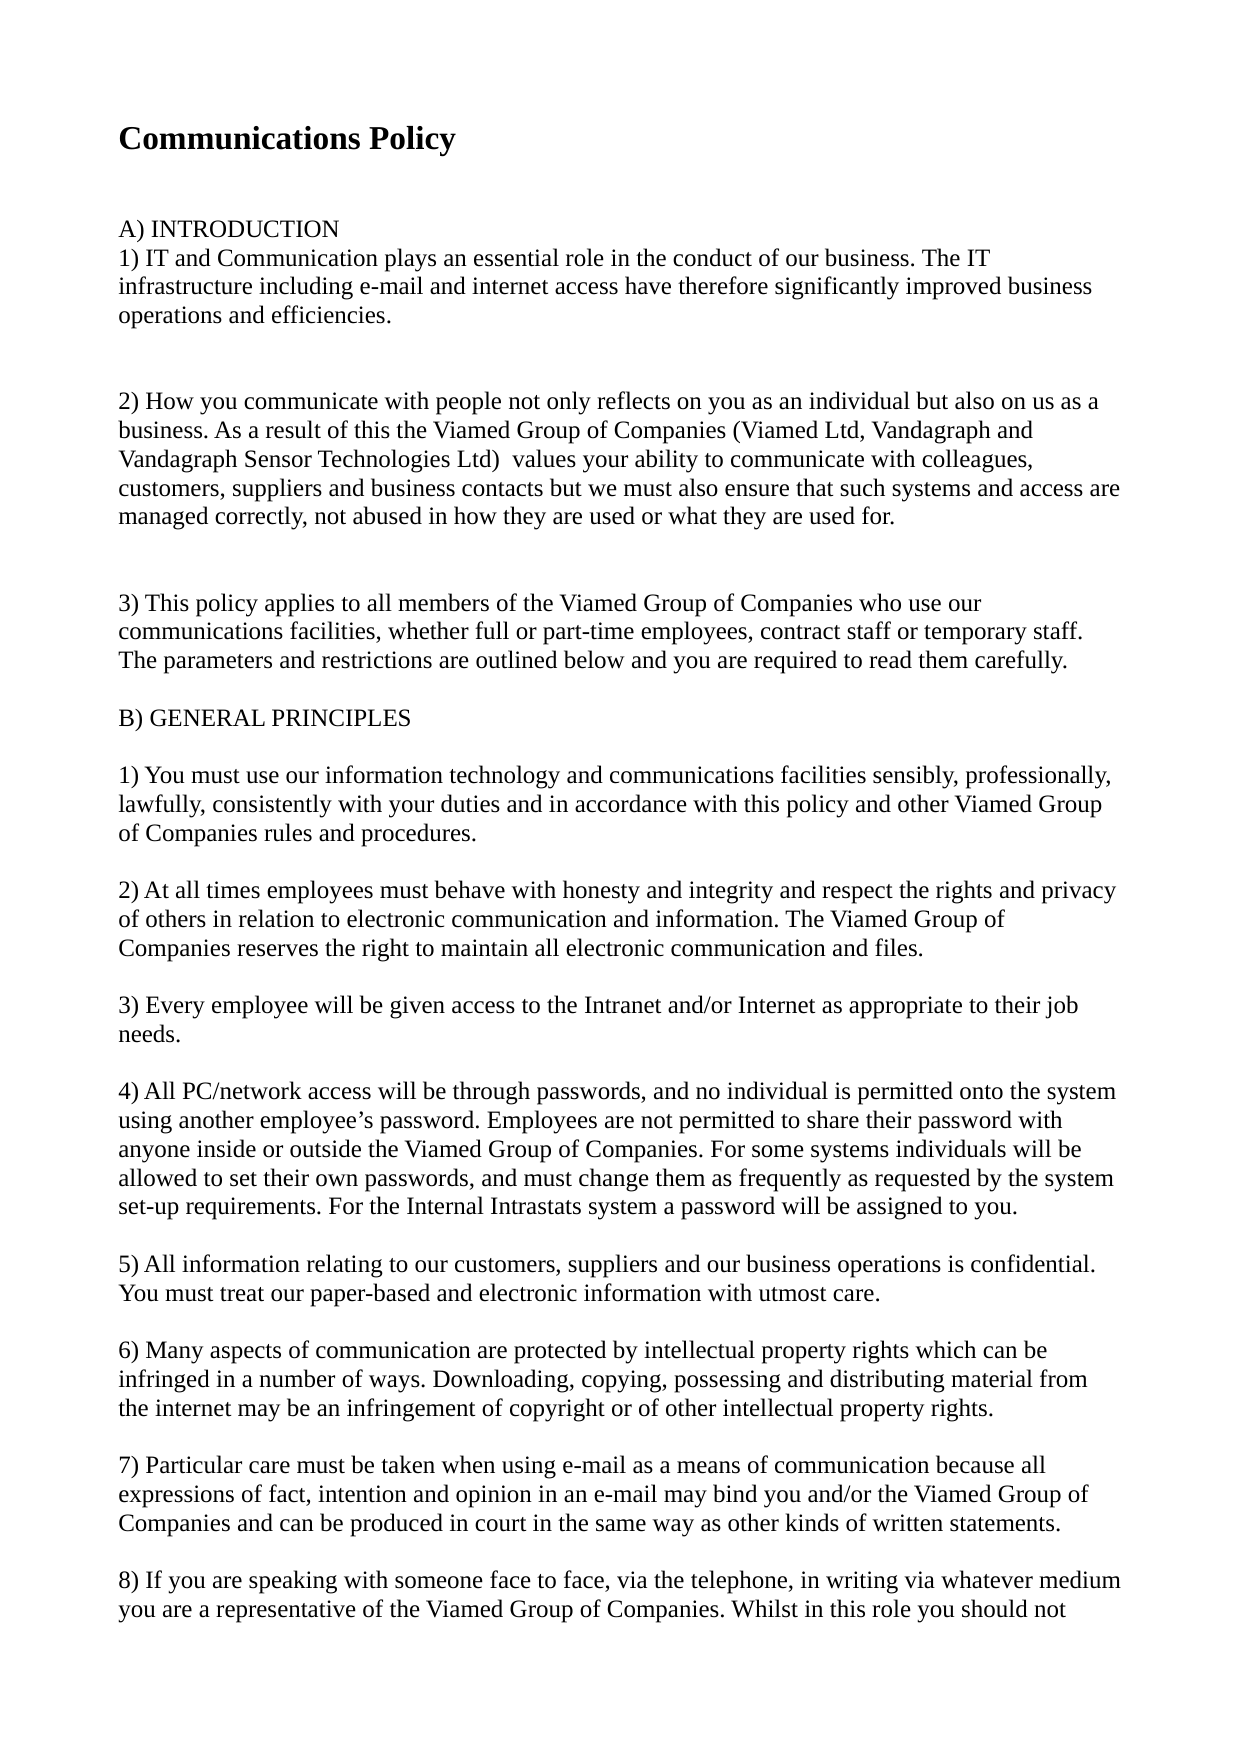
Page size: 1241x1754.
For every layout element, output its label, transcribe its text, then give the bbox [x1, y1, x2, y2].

text A) INTRODUCTION [118, 214, 1122, 243]
text B) GENERAL PRINCIPLES [118, 703, 1122, 731]
text 1) You must use our information technology and communications facilities sensibly, professionally, lawfully, consistently with your duties and in accordance with this policy and other Viamed Group of Companies rules and procedures. [118, 760, 1122, 846]
text 3) This policy applies to all members of the Viamed Group of Companies who use our communications facilities, whether full or part-time employees, contract staff or temporary staff. The parameters and restrictions are outlined below and you are required to read them carefully. [118, 588, 1122, 674]
text Communications Policy [118, 118, 1122, 156]
text 3) Every employee will be given access to the Intranet and/or Internet as appropriate to their job needs. [118, 990, 1122, 1048]
text 2) How you communicate with people not only reflects on you as an individual but also on us as a business. As a result of this the Viamed Group of Companies (Viamed Ltd, Vandagraph and Vandagraph Sensor Technologies Ltd) values your ability to communicate with colleagues, customers, suppliers and business contacts but we must also ensure that such systems and access are managed correctly, not abused in how they are used or what they are used for. [118, 386, 1122, 530]
text 6) Many aspects of communication are protected by intellectual property rights which can be infringed in a number of ways. Downloading, copying, possessing and distributing material from the internet may be an infringement of copyright or of other intellectual property rights. [118, 1335, 1122, 1421]
text 7) Particular care must be taken when using e-mail as a means of communication because all expressions of fact, intention and opinion in an e-mail may bind you and/or the Viamed Group of Companies and can be produced in court in the same way as other kinds of written statements. [118, 1450, 1122, 1536]
text 4) All PC/network access will be through passwords, and no individual is permitted onto the system using another employee’s password. Employees are not permitted to share their password with anyone inside or outside the Viamed Group of Companies. For some systems individuals will be allowed to set their own passwords, and must change them as frequently as requested by the system set-up requirements. For the Internal Intrastats system a password will be assigned to you. [118, 1076, 1122, 1220]
text 8) If you are speaking with someone face to face, via the telephone, in writing via whatever medium you are a representative of the Viamed Group of Companies. Whilst in this role you should not [118, 1565, 1122, 1623]
text 2) At all times employees must behave with honesty and integrity and respect the rights and privacy of others in relation to electronic communication and information. The Viamed Group of Companies reserves the right to maintain all electronic communication and files. [118, 875, 1122, 961]
text 1) IT and Communication plays an essential role in the conduct of our business. The IT infrastructure including e-mail and internet access have therefore significantly improved business operations and efficiencies. [118, 243, 1122, 329]
text 5) All information relating to our customers, suppliers and our business operations is confidential. You must treat our paper-based and electronic information with utmost care. [118, 1249, 1122, 1306]
